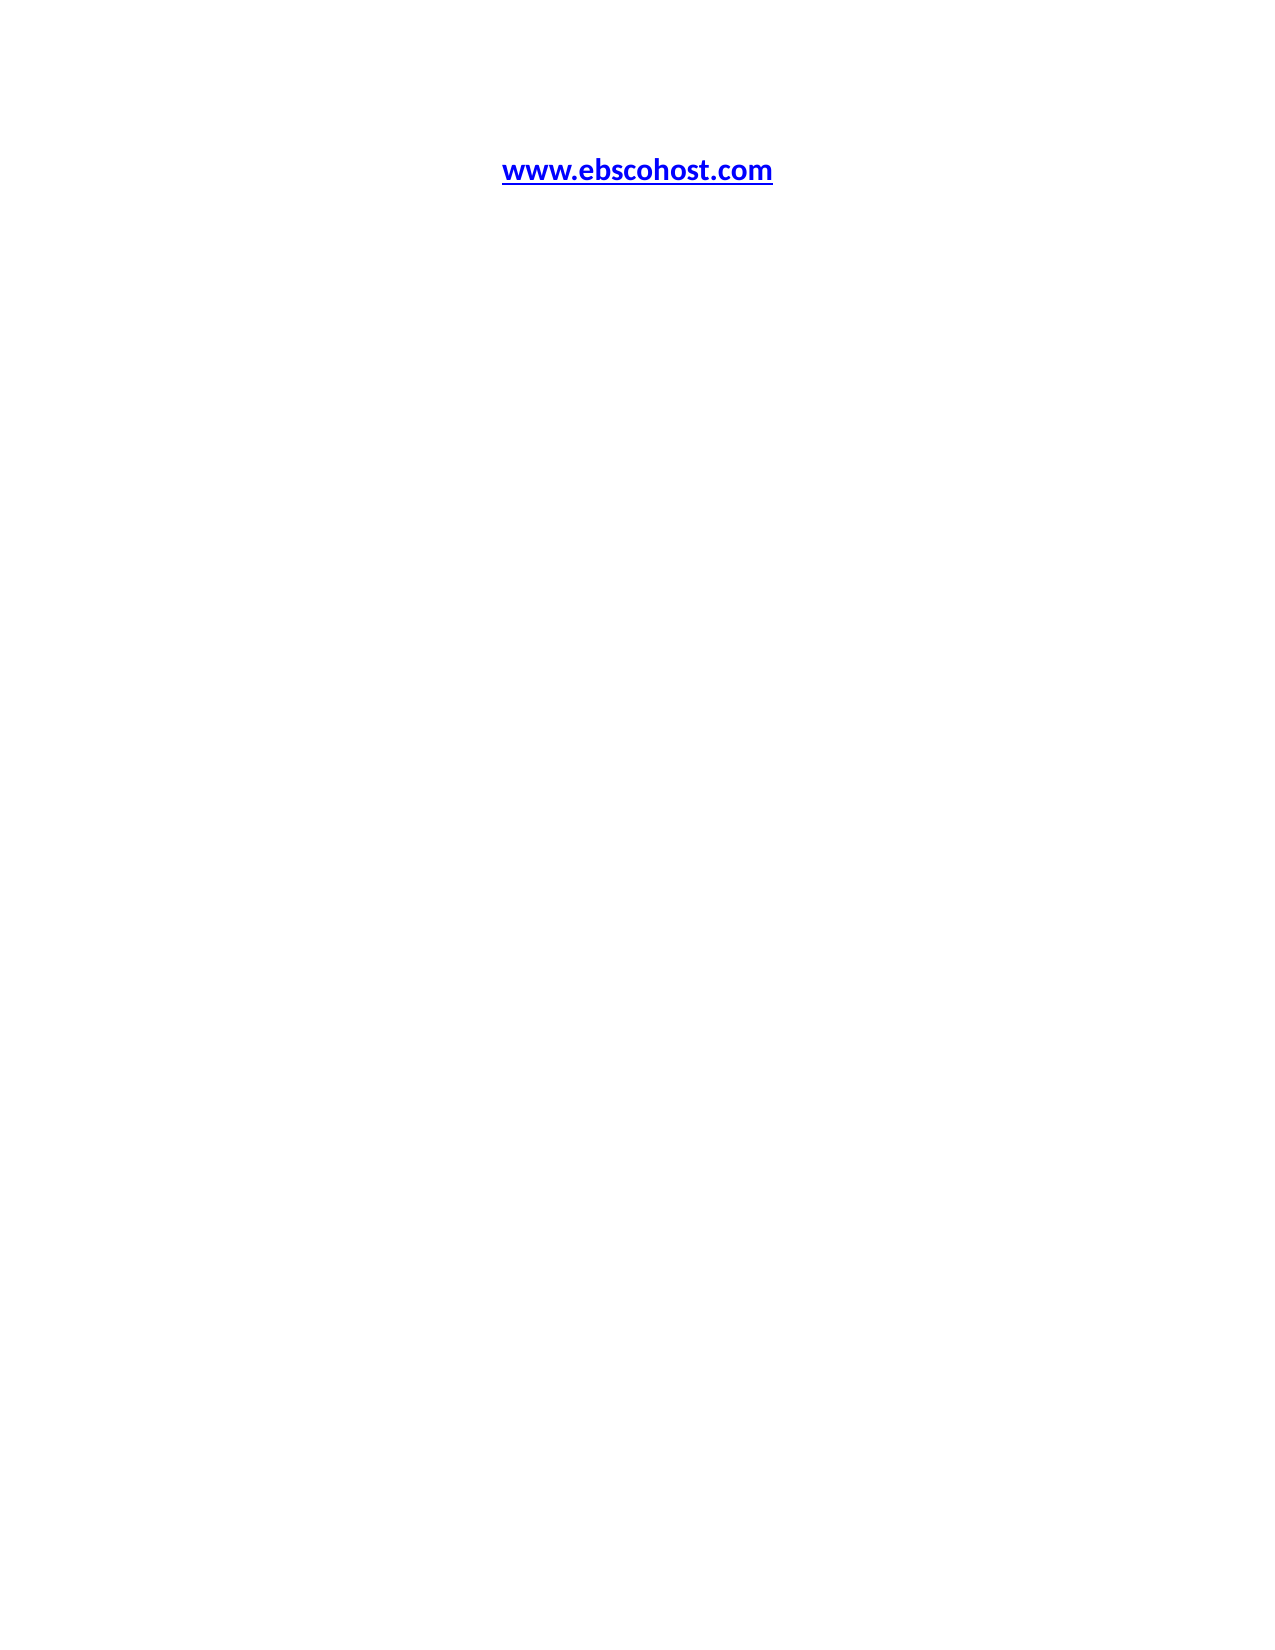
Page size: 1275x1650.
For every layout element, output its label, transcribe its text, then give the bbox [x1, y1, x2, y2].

text www.ebscohost.com [150, 150, 1125, 188]
